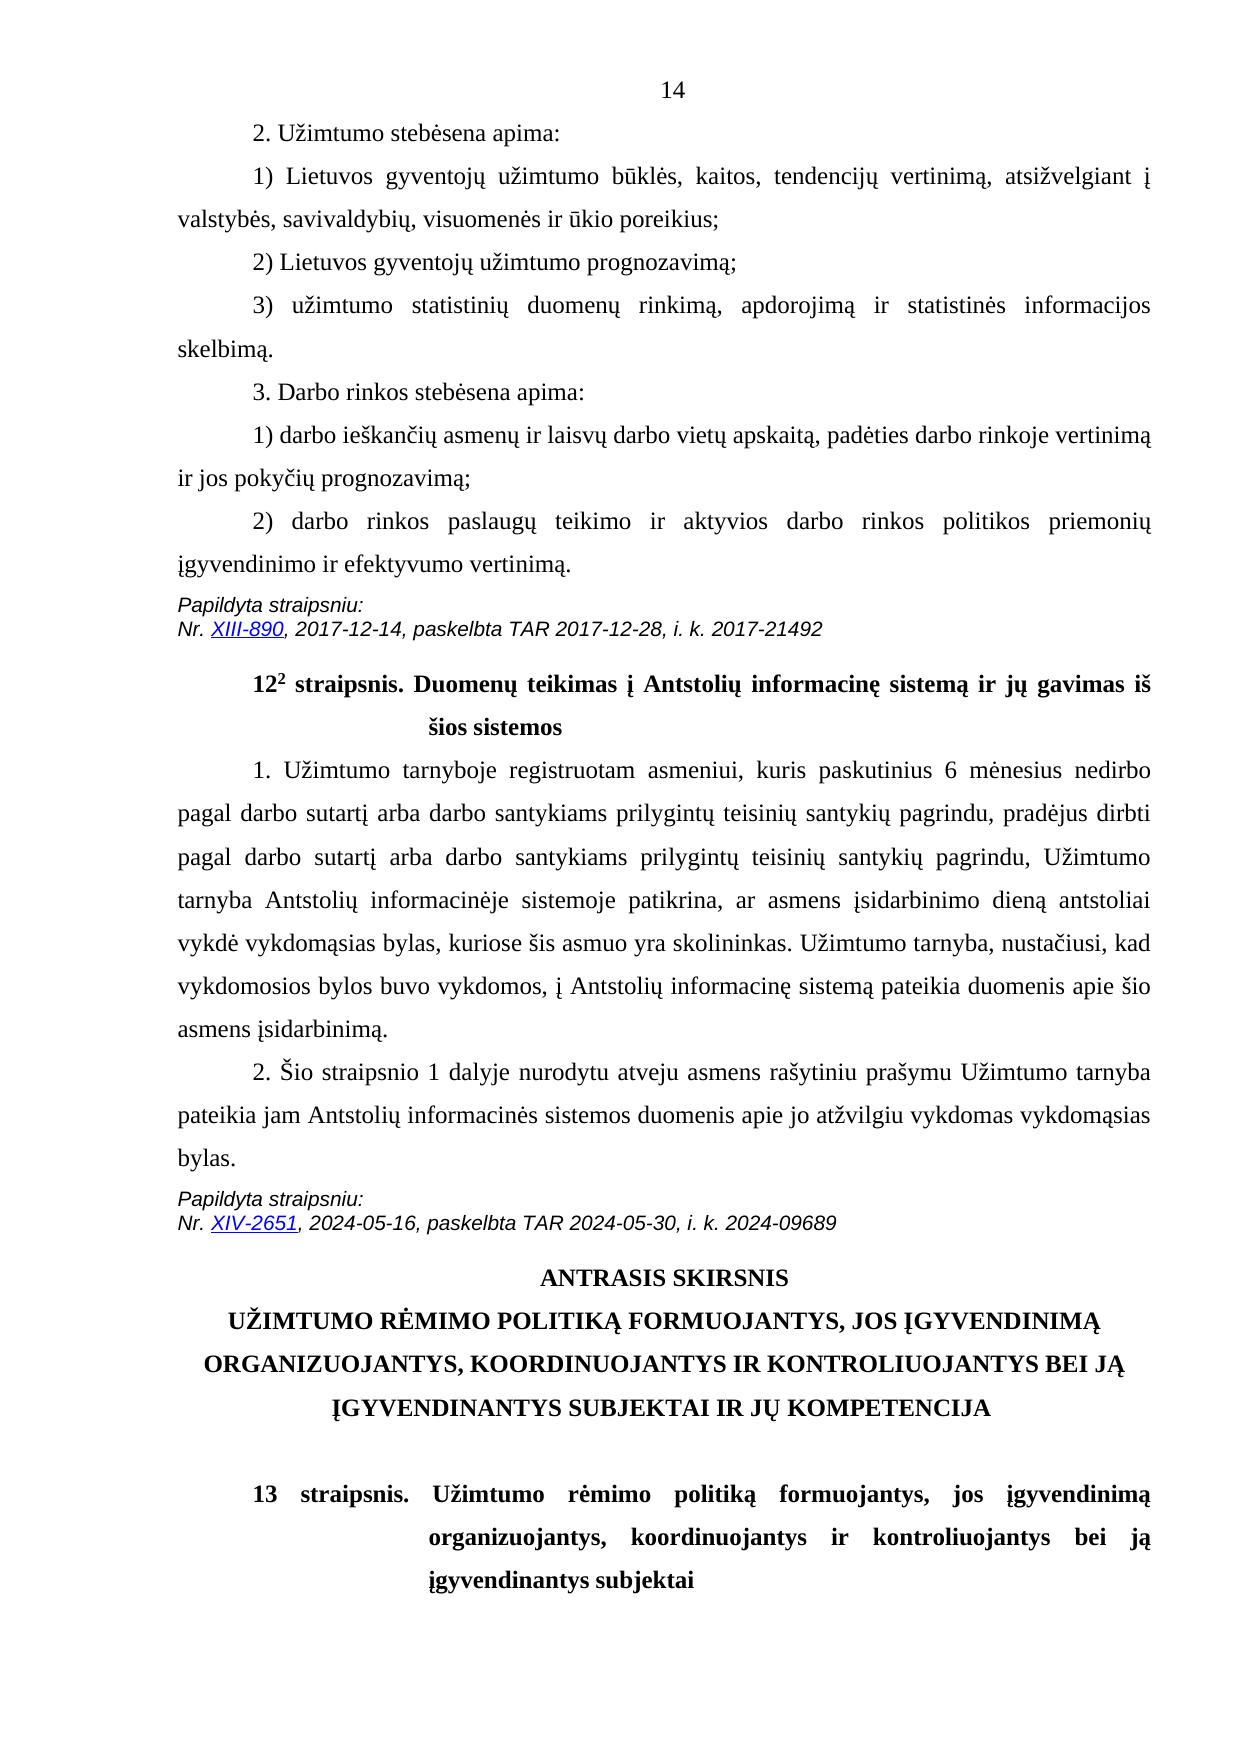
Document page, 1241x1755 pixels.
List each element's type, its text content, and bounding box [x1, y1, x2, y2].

text 2. Šio straipsnio 1 dalyje nurodytu atveju asmens rašytiniu prašymu Užimtumo tarnyba pateikia jam Antstolių informacinės sistemos duomenis apie jo atžvilgiu vykdomas vykdomąsias bylas. [177, 1057, 1152, 1172]
text 3. Darbo rinkos stebėsena apima: [177, 377, 1152, 406]
text Nr. XIV-2651, 2024-05-16, paskelbta TAR 2024-05-30, i. k. 2024-09689 [177, 1211, 1152, 1234]
text 13 straipsnis. Užimtumo rėmimo politiką formuojantys, jos įgyvendinimą organizuojantys, koordinuojantys ir kontroliuojantys bei ją įgyvendinantys subjektai [252, 1479, 1152, 1594]
text 1) Lietuvos gyventojų užimtumo būklės, kaitos, tendencijų vertinimą, atsižvelgiant į valstybės, savivaldybių, visuomenės ir ūkio poreikius; [177, 161, 1152, 233]
text Nr. XIII-890, 2017-12-14, paskelbta TAR 2017-12-28, i. k. 2017-21492 [177, 616, 1152, 640]
text 3) užimtumo statistinių duomenų rinkimą, apdorojimą ir statistinės informacijos skelbimą. [177, 291, 1152, 362]
text 2) Lietuvos gyventojų užimtumo prognozavimą; [177, 247, 1152, 276]
text 1) darbo ieškančių asmenų ir laisvų darbo vietų apskaitą, padėties darbo rinkoje vertinimą ir jos pokyčių prognozavimą; [177, 420, 1152, 492]
text 1. Užimtumo tarnyboje registruotam asmeniui, kuris paskutinius 6 mėnesius nedirbo pagal darbo sutartį arba darbo santykiams prilygintų teisinių santykių pagrindu, pradėjus dirbti pagal darbo sutartį arba darbo santykiams prilygintų teisinių santykių pagrindu, Užimtumo tarnyba Antstolių informacinėje sistemoje patikrina, ar asmens įsidarbinimo dieną antstoliai vykdė vykdomąsias bylas, kuriose šis asmuo yra skolininkas. Užimtumo tarnyba, nustačiusi, kad vykdomosios bylos buvo vykdomos, į Antstolių informacinę sistemą pateikia duomenis apie šio asmens įsidarbinimą. [177, 755, 1152, 1043]
text 2) darbo rinkos paslaugų teikimo ir aktyvios darbo rinkos politikos priemonių įgyvendinimo ir efektyvumo vertinimą. [177, 506, 1152, 578]
text 122 straipsnis. Duomenų teikimas į Antstolių informacinę sistemą ir jų gavimas iš šios sistemos [252, 669, 1152, 741]
text Papildyta straipsniu: [177, 592, 1152, 616]
text Papildyta straipsniu: [177, 1187, 1152, 1211]
text ANTRASIS SKIRSNIS [177, 1263, 1152, 1292]
text 2. Užimtumo stebėsena apima: [177, 118, 1152, 147]
text UŽIMTUMO RĖMIMO POLITIKĄ FORMUOJANTYS, JOS ĮGYVENDINIMĄ ORGANIZUOJANTYS, KOORDINUOJANTYS IR KONTROLIUOJANTYS BEI JĄ ĮGYVENDINANTYS SUBJEKTAI IR JŲ KOMPETENCIJA [177, 1306, 1152, 1421]
